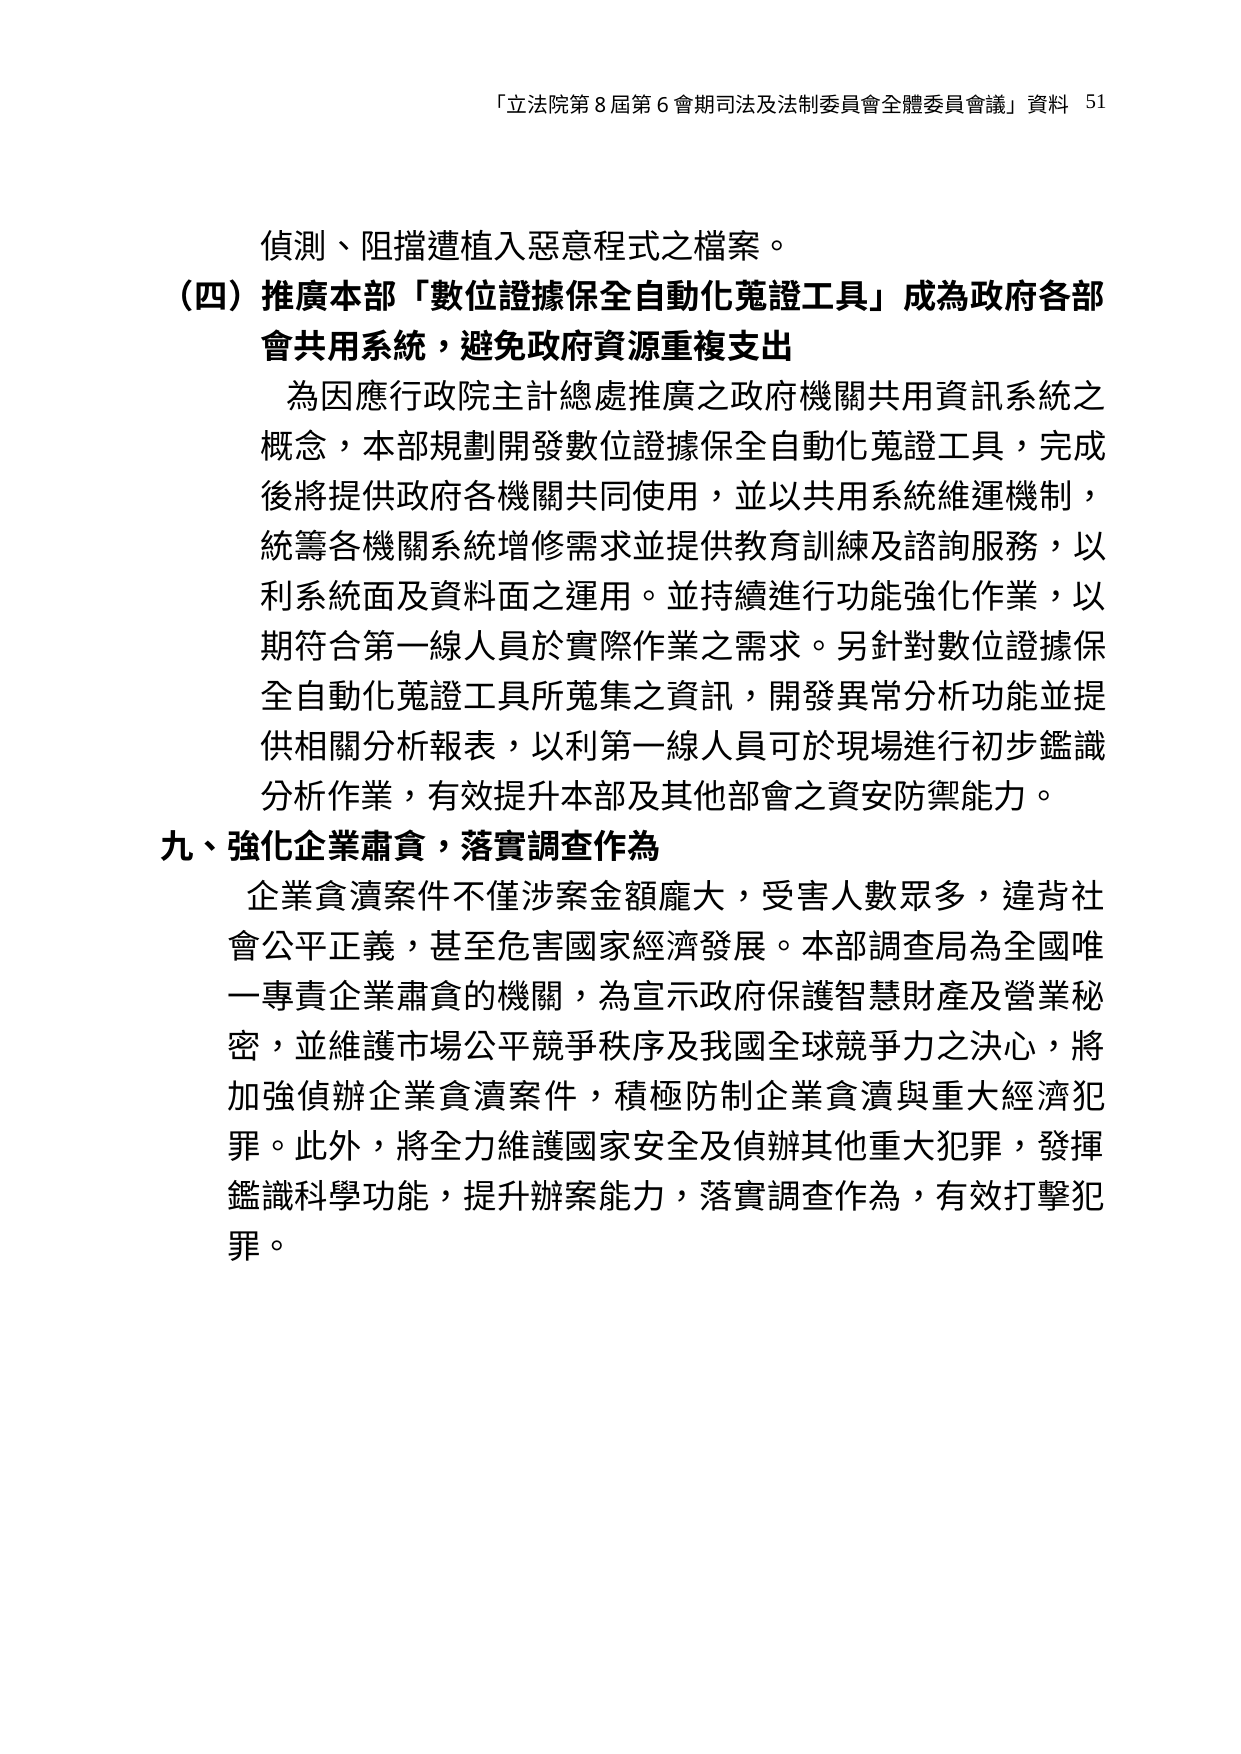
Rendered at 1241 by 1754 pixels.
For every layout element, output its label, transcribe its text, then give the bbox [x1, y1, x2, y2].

text 為因應行政院主計總處推廣之政府機關共用資訊系統之概念，本部規劃開發數位證據保全自動化蒐證工具，完成後將提供政府各機關共同使用，並以共用系統維運機制，統籌各機關系統增修需求並提供教育訓練及諮詢服務，以利系統面及資料面之運用。並持續進行功能強化作業，以期符合第一線人員於實際作業之需求。另針對數位證據保全自動化蒐證工具所蒐集之資訊，開發異常分析功能並提供相關分析報表，以利第一線人員可於現場進行初步鑑識分析作業，有效提升本部及其他部會之資安防禦能力。 [160, 369, 1106, 819]
text 企業貪瀆案件不僅涉案金額龐大，受害人數眾多，違背社會公平正義，甚至危害國家經濟發展。本部調查局為全國唯一專責企業肅貪的機關，為宣示政府保護智慧財產及營業秘密，並維護市場公平競爭秩序及我國全球競爭力之決心，將加強偵辦企業貪瀆案件，積極防制企業貪瀆與重大經濟犯罪。此外，將全力維護國家安全及偵辦其他重大犯罪，發揮鑑識科學功能，提升辦案能力，落實調查作為，有效打擊犯罪。 [160, 869, 1106, 1269]
text （四）推廣本部「數位證據保全自動化蒐證工具」成為政府各部會共用系統，避免政府資源重複支出 [160, 269, 1106, 369]
text 九、強化企業肅貪，落實調查作為 [160, 819, 1106, 869]
text 偵測、阻擋遭植入惡意程式之檔案。 [160, 219, 1106, 269]
